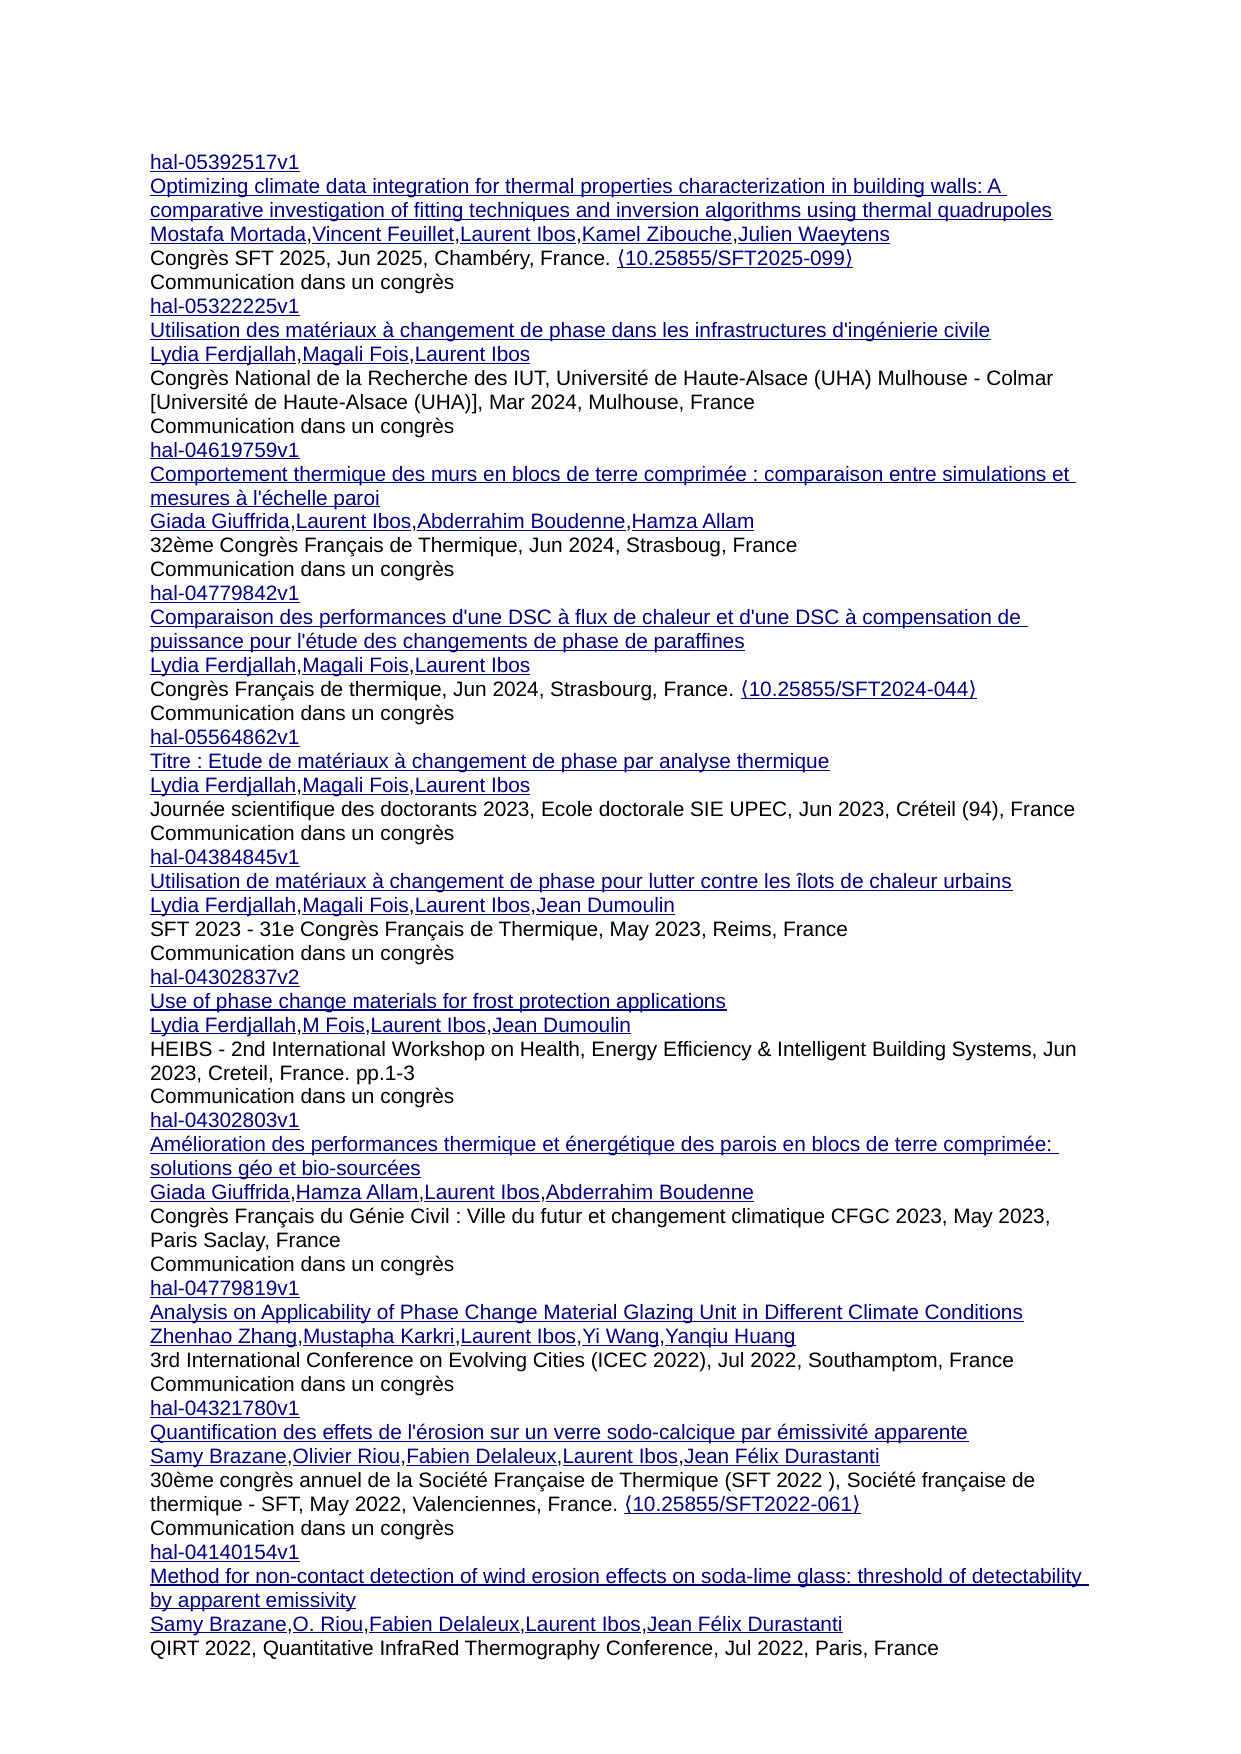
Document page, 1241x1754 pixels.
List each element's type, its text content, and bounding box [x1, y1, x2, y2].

table_cell Titre : Etude de matériaux à changement de phase par analyse thermique Lydia Ferdjallah,Magali Fois,Laurent Ibos Journée scientifique des doctorants 2023, Ecole doctorale SIE UPEC, Jun 2023, Créteil (94), France Communication dans un congrès hal-04384845v1 [150, 749, 1090, 869]
table_cell Utilisation des matériaux à changement de phase dans les infrastructures d'ingénierie civile Lydia Ferdjallah,Magali Fois,Laurent Ibos Congrès National de la Recherche des IUT, Université de Haute-Alsace (UHA) Mulhouse - Colmar [Université de Haute-Alsace (UHA)], Mar 2024, Mulhouse, France Communication dans un congrès hal-04619759v1 [150, 318, 1090, 461]
table_cell Use of phase change materials for frost protection applications Lydia Ferdjallah,M Fois,Laurent Ibos,Jean Dumoulin HEIBS - 2nd International Workshop on Health, Energy Efficiency & Intelligent Building Systems, Jun 2023, Creteil, France. pp.1-3 Communication dans un congrès hal-04302803v1 [150, 989, 1090, 1132]
table_cell Comparaison des performances d'une DSC à flux de chaleur et d'une DSC à compensation de puissance pour l'étude des changements de phase de paraffines Lydia Ferdjallah,Magali Fois,Laurent Ibos Congrès Français de thermique, Jun 2024, Strasbourg, France. ⟨10.25855/SFT2024-044⟩ Communication dans un congrès hal-05564862v1 [150, 605, 1090, 749]
table_cell Amélioration des performances thermique et énergétique des parois en blocs de terre comprimée: solutions géo et bio-sourcées Giada Giuffrida,Hamza Allam,Laurent Ibos,Abderrahim Boudenne Congrès Français du Génie Civil : Ville du futur et changement climatique CFGC 2023, May 2023, Paris Saclay, France Communication dans un congrès hal-04779819v1 [150, 1132, 1090, 1300]
table_cell Method for non-contact detection of wind erosion effects on soda-lime glass: threshold of detectability by apparent emissivity Samy Brazane,O. Riou,Fabien Delaleux,Laurent Ibos,Jean Félix Durastanti QIRT 2022, Quantitative InfraRed Thermography Conference, Jul 2022, Paris, France [150, 1564, 1090, 1659]
table_cell Comportement thermique des murs en blocs de terre comprimée : comparaison entre simulations et mesures à l'échelle paroi Giada Giuffrida,Laurent Ibos,Abderrahim Boudenne,Hamza Allam 32ème Congrès Français de Thermique, Jun 2024, Strasboug, France Communication dans un congrès hal-04779842v1 [150, 461, 1090, 605]
table_cell Analysis on Applicability of Phase Change Material Glazing Unit in Different Climate Conditions Zhenhao Zhang,Mustapha Karkri,Laurent Ibos,Yi Wang,Yanqiu Huang 3rd International Conference on Evolving Cities (ICEC 2022), Jul 2022, Southamptom, France Communication dans un congrès hal-04321780v1 [150, 1300, 1090, 1420]
table_cell Quantification des effets de l'érosion sur un verre sodo-calcique par émissivité apparente Samy Brazane,Olivier Riou,Fabien Delaleux,Laurent Ibos,Jean Félix Durastanti 30ème congrès annuel de la Société Française de Thermique (SFT 2022 ), Société française de thermique - SFT, May 2022, Valenciennes, France. ⟨10.25855/SFT2022-061⟩ Communication dans un congrès hal-04140154v1 [150, 1420, 1090, 1563]
table_header hal-05392517v1 [150, 150, 1090, 174]
table_cell Utilisation de matériaux à changement de phase pour lutter contre les îlots de chaleur urbains Lydia Ferdjallah,Magali Fois,Laurent Ibos,Jean Dumoulin SFT 2023 - 31e Congrès Français de Thermique, May 2023, Reims, France Communication dans un congrès hal-04302837v2 [150, 869, 1090, 988]
table_cell Optimizing climate data integration for thermal properties characterization in building walls: A comparative investigation of fitting techniques and inversion algorithms using thermal quadrupoles Mostafa Mortada,Vincent Feuillet,Laurent Ibos,Kamel Zibouche,Julien Waeytens Congrès SFT 2025, Jun 2025, Chambéry, France. ⟨10.25855/SFT2025-099⟩ Communication dans un congrès hal-05322225v1 [150, 174, 1090, 318]
